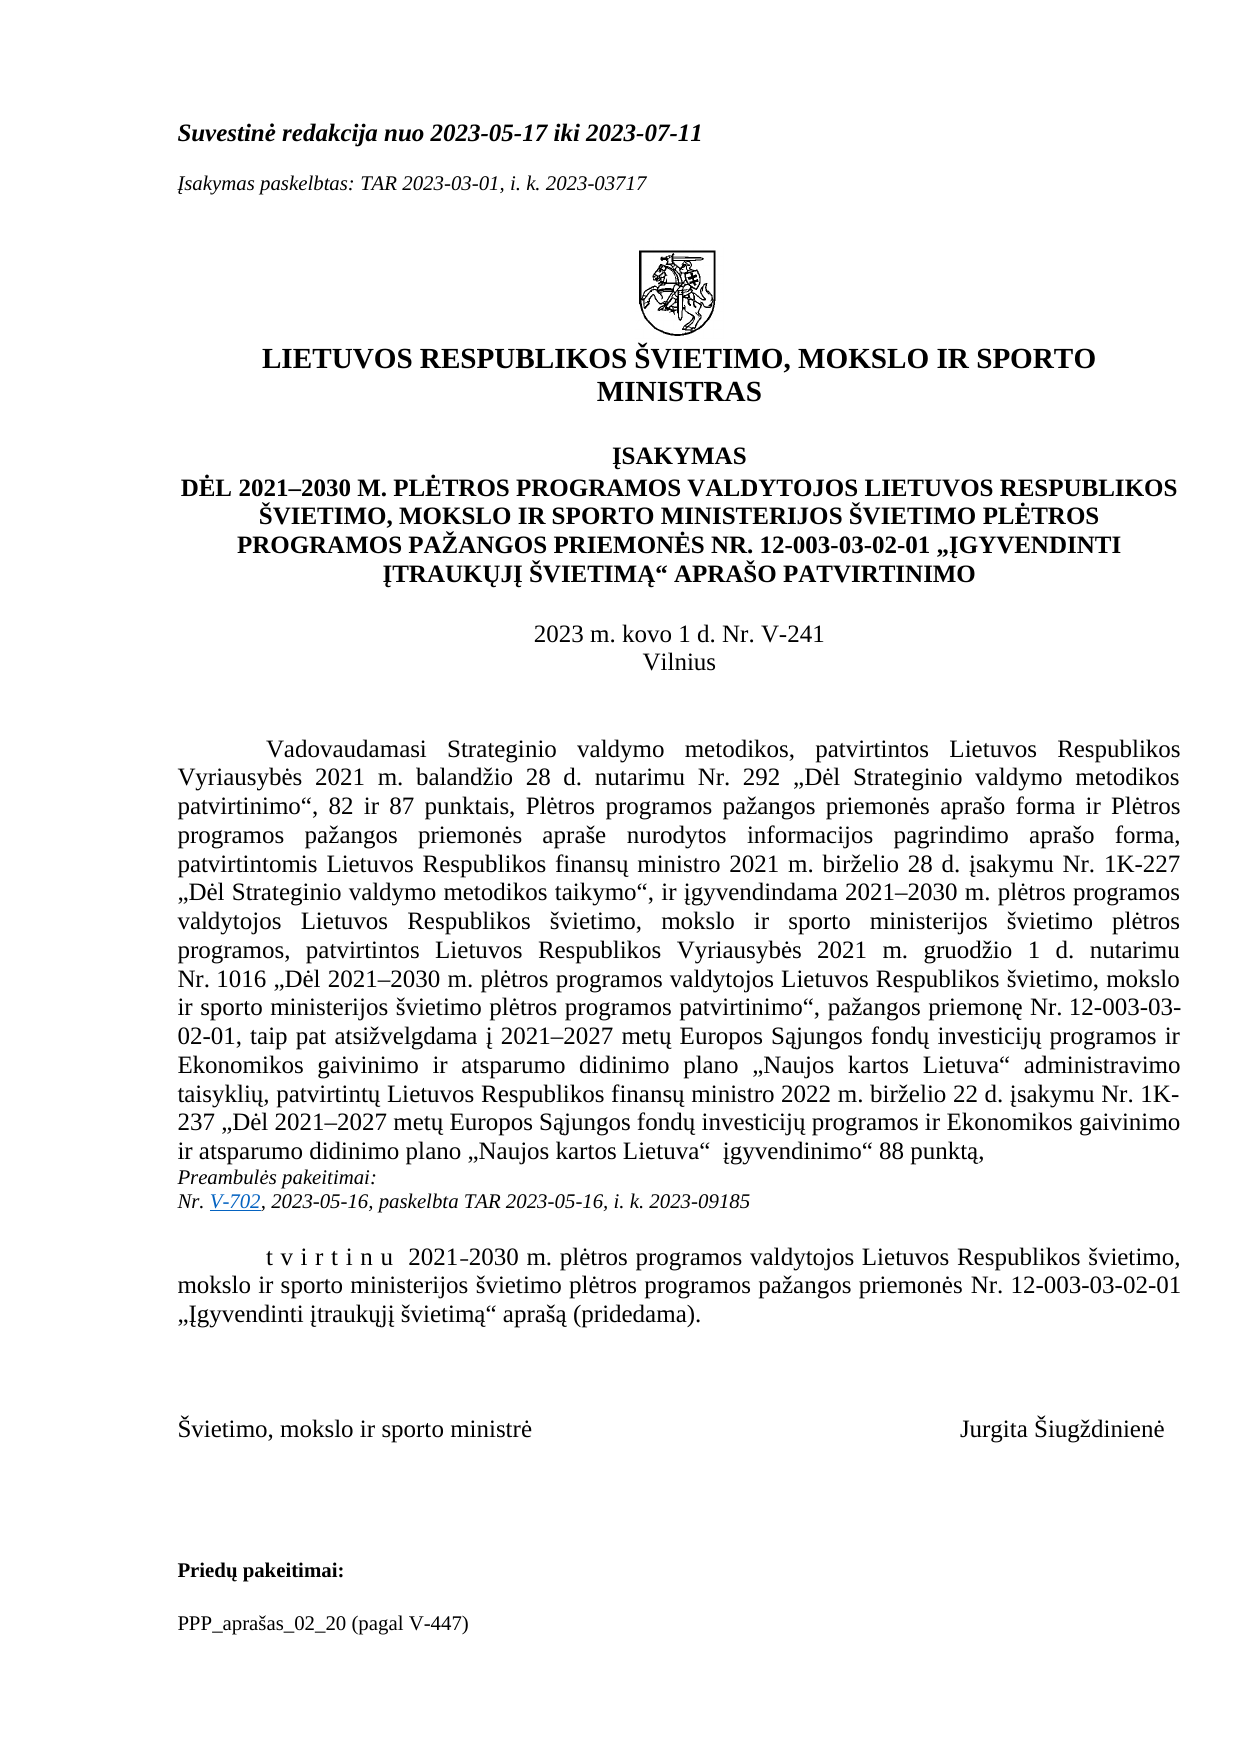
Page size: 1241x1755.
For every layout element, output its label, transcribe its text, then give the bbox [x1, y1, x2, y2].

text DĖL 2021–2030 M. PLĖTROS PROGRAMOS VALDYTOJOS LIETUVOS RESPUBLIKOS ŠVIETIMO, MOKSLO IR SPORTO MINISTERIJOS ŠVIETIMO PLĖTROS PROGRAMOS PAŽANGOS PRIEMONĖS NR. 12-003-03-02-01 „ĮGYVENDINTI ĮTRAUKŲJĮ ŠVIETIMĄ“ APRAŠO PATVIRTINIMO [177, 473, 1181, 588]
text Vilnius [177, 647, 1181, 676]
text Nr. V-702, 2023-05-16, paskelbta TAR 2023-05-16, i. k. 2023-09185 [177, 1189, 1181, 1213]
text Švietimo, mokslo ir sporto ministrė Jurgita Šiugždinienė [177, 1414, 1181, 1443]
text ĮSAKYMAS [177, 441, 1181, 470]
text t v i r t i n u 2021–2030 m. plėtros programos valdytojos Lietuvos Respublikos švietimo, mokslo ir sporto ministerijos švietimo plėtros programos pažangos priemonės Nr. 12-003-03-02-01 „Įgyvendinti įtraukųjį švietimą“ aprašą (pridedama). [177, 1242, 1181, 1328]
text Preambulės pakeitimai: [177, 1165, 1181, 1189]
text Suvestinė redakcija nuo 2023-05-17 iki 2023-07-11 [177, 118, 1181, 147]
text PPP_aprašas_02_20 (pagal V-447) [177, 1611, 1181, 1635]
text Vadovaudamasi Strateginio valdymo metodikos, patvirtintos Lietuvos Respublikos Vyriausybės 2021 m. balandžio 28 d. nutarimu Nr. 292 „Dėl Strateginio valdymo metodikos patvirtinimo“, 82 ir 87 punktais, Plėtros programos pažangos priemonės aprašo forma ir Plėtros programos pažangos priemonės apraše nurodytos informacijos pagrindimo aprašo forma, patvirtintomis Lietuvos Respublikos finansų ministro 2021 m. birželio 28 d. įsakymu Nr. 1K-227 „Dėl Strateginio valdymo metodikos taikymo“, ir įgyvendindama 2021–2030 m. plėtros programos valdytojos Lietuvos Respublikos švietimo, mokslo ir sporto ministerijos švietimo plėtros programos, patvirtintos Lietuvos Respublikos Vyriausybės 2021 m. gruodžio 1 d. nutarimu Nr. 1016 „Dėl 2021–2030 m. plėtros programos valdytojos Lietuvos Respublikos švietimo, mokslo ir sporto ministerijos švietimo plėtros programos patvirtinimo“, pažangos priemonę Nr. 12-003-03-02-01, taip pat atsižvelgdama į 2021–2027 metų Europos Sąjungos fondų investicijų programos ir Ekonomikos gaivinimo ir atsparumo didinimo plano „Naujos kartos Lietuva“ administravimo taisyklių, patvirtintų Lietuvos Respublikos finansų ministro 2022 m. birželio 22 d. įsakymu Nr. 1K-237 „Dėl 2021–2027 metų Europos Sąjungos fondų investicijų programos ir Ekonomikos gaivinimo ir atsparumo didinimo plano „Naujos kartos Lietuva“ įgyvendinimo“ 88 punktą, [177, 734, 1181, 1165]
text Įsakymas paskelbtas: TAR 2023-03-01, i. k. 2023-03717 [177, 171, 1181, 195]
subtitle 2023 m. kovo 1 d. Nr. V-241 [177, 619, 1181, 647]
text Priedų pakeitimai: [177, 1558, 1181, 1582]
text LIETUVOS RESPUBLIKOS ŠVIETIMO, MOKSLO IR SPORTO MINISTRAS [177, 341, 1181, 408]
